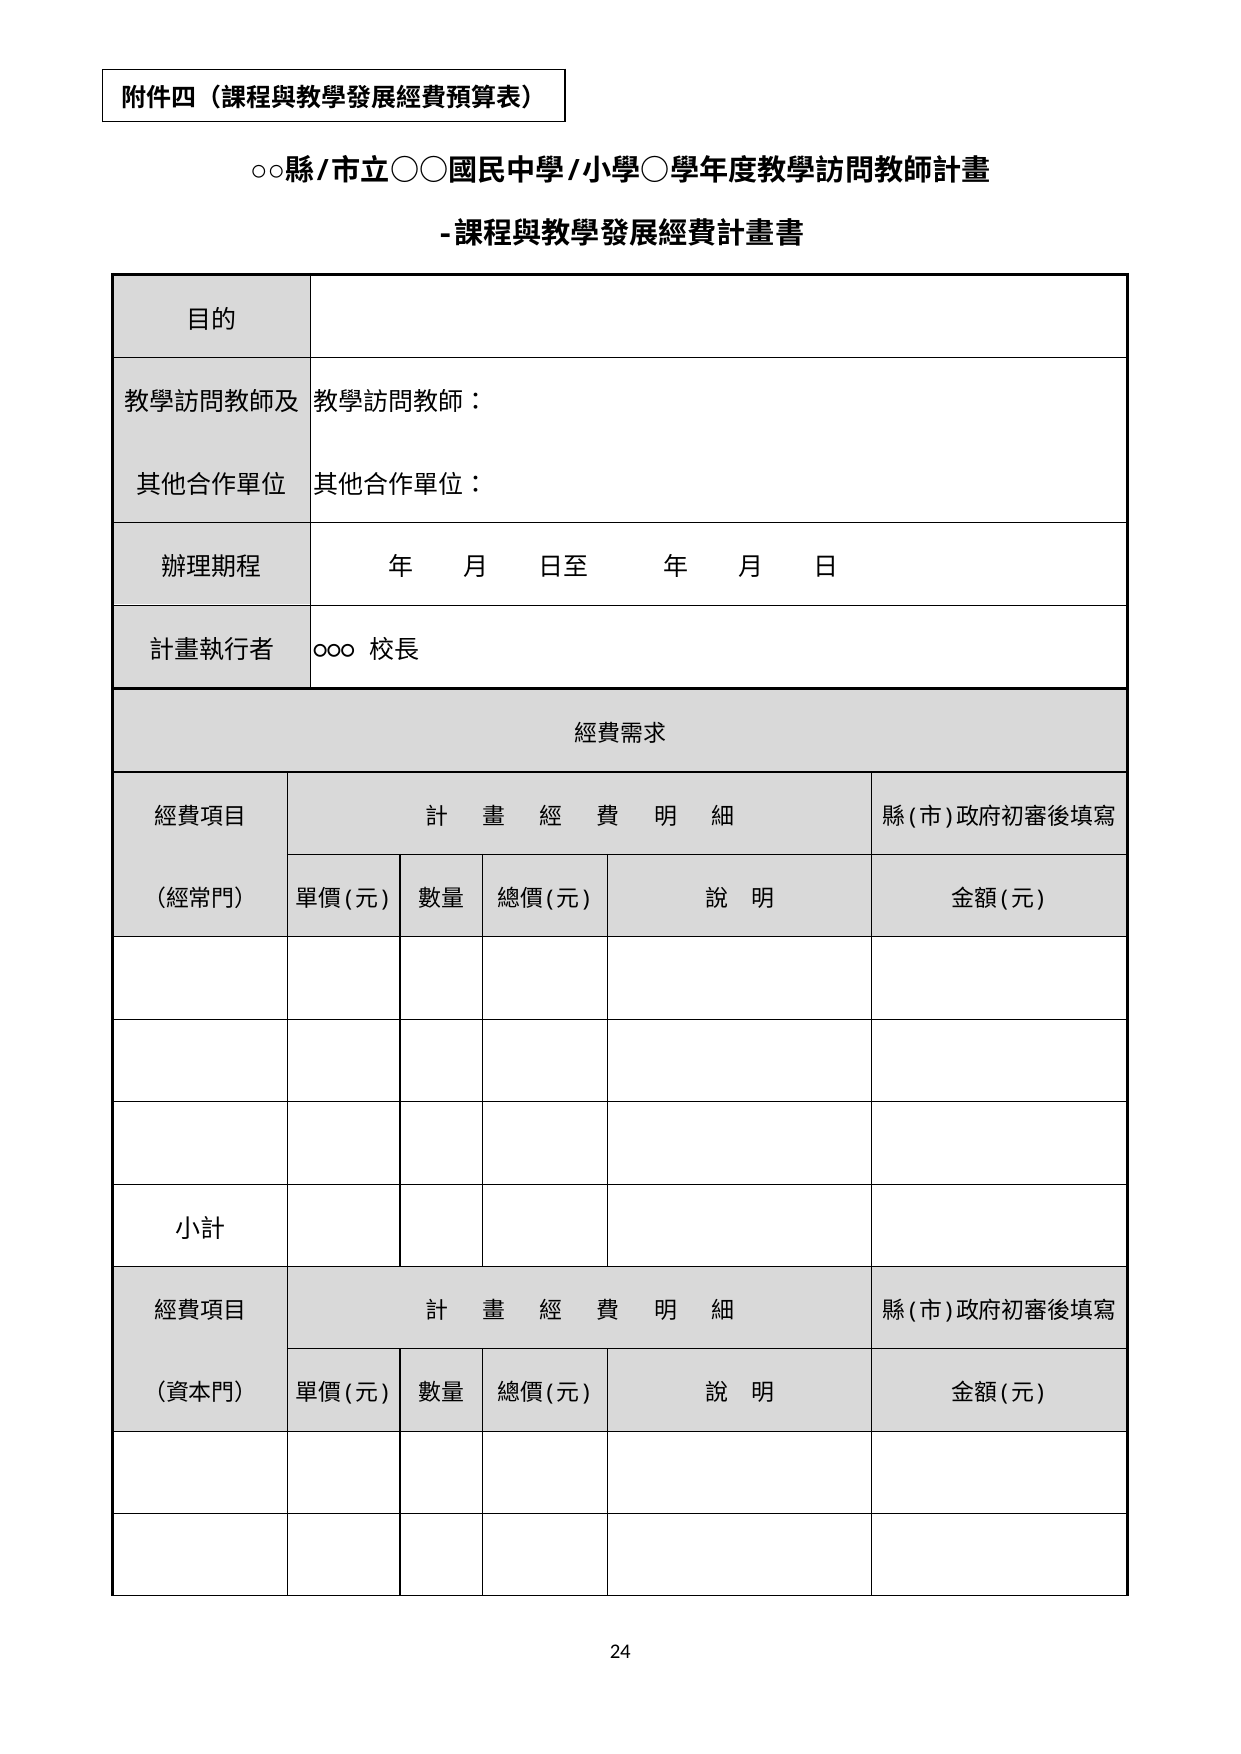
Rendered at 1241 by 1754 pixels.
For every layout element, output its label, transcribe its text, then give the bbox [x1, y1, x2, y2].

table_cell [872, 937, 1126, 1019]
table_cell 經費需求 [114, 690, 1126, 771]
table_cell 教學訪問教師： 其他合作單位： [311, 358, 1126, 522]
table_cell 計 畫 經 費 明 細 [288, 1267, 871, 1348]
table_cell [288, 1432, 399, 1513]
table_cell [401, 1185, 482, 1266]
table_cell 單價(元) [288, 855, 399, 936]
table_cell [608, 1432, 871, 1513]
table_cell 計畫執行者 [114, 606, 310, 687]
table_cell 數量 [401, 855, 482, 936]
table_cell [608, 1020, 871, 1101]
table_cell [114, 1020, 287, 1101]
table_cell [288, 1514, 399, 1595]
table_cell [401, 1514, 482, 1595]
table_cell [483, 1514, 607, 1595]
table_cell 單價(元) [288, 1349, 399, 1431]
table_cell 縣(市)政府初審後填寫 [872, 1267, 1126, 1348]
table_cell 教學訪問教師及 其他合作單位 [114, 358, 310, 522]
table_cell [483, 1102, 607, 1183]
table_cell 經費項目 （資本門） [114, 1267, 287, 1431]
table_cell 總價(元) [483, 855, 607, 936]
table_cell [872, 1102, 1126, 1183]
table_cell [483, 1185, 607, 1266]
table_cell 金額(元) [872, 1349, 1126, 1431]
text 附件四（課程與教學發展經費預算表） [118, 77, 549, 113]
table_cell 數量 [401, 1349, 482, 1431]
table_cell 說 明 [608, 1349, 871, 1431]
table_cell [288, 937, 399, 1019]
table_cell [114, 1102, 287, 1183]
table_cell [114, 937, 287, 1019]
table_cell [872, 1514, 1126, 1595]
table_cell [608, 1102, 871, 1183]
text ○○縣/市立○○國民中學/小學○學年度教學訪問教師計畫 [148, 126, 1092, 188]
table_cell [483, 1432, 607, 1513]
table_cell [401, 1020, 482, 1101]
table_cell 說 明 [608, 855, 871, 936]
table_cell 金額(元) [872, 855, 1126, 936]
table_cell [288, 1020, 399, 1101]
table_header [311, 276, 1126, 357]
table_cell ○○○ 校長 [311, 606, 1126, 687]
table_cell 縣(市)政府初審後填寫 [872, 773, 1126, 854]
text -課程與教學發展經費計畫書 [148, 209, 1092, 252]
table_cell [401, 1432, 482, 1513]
table_cell [288, 1102, 399, 1183]
table_cell [401, 1102, 482, 1183]
table_cell [114, 1514, 287, 1595]
table_cell [872, 1020, 1126, 1101]
text [103, 70, 564, 121]
table_cell [114, 1432, 287, 1513]
table_cell 經費項目 （經常門） [114, 773, 287, 936]
table_cell [608, 1185, 871, 1266]
table_cell 辦理期程 [114, 523, 310, 604]
table_cell [483, 1020, 607, 1101]
table_cell [872, 1432, 1126, 1513]
table_cell [483, 937, 607, 1019]
table_cell 計 畫 經 費 明 細 [288, 773, 871, 854]
table_cell [608, 937, 871, 1019]
table_cell 年 月 日至 年 月 日 [311, 523, 1126, 604]
table_cell [872, 1185, 1126, 1266]
table_cell [288, 1185, 399, 1266]
table_header 目的 [114, 276, 310, 357]
table_cell [608, 1514, 871, 1595]
table_cell [401, 937, 482, 1019]
table_cell 總價(元) [483, 1349, 607, 1431]
table_cell 小計 [114, 1185, 287, 1266]
